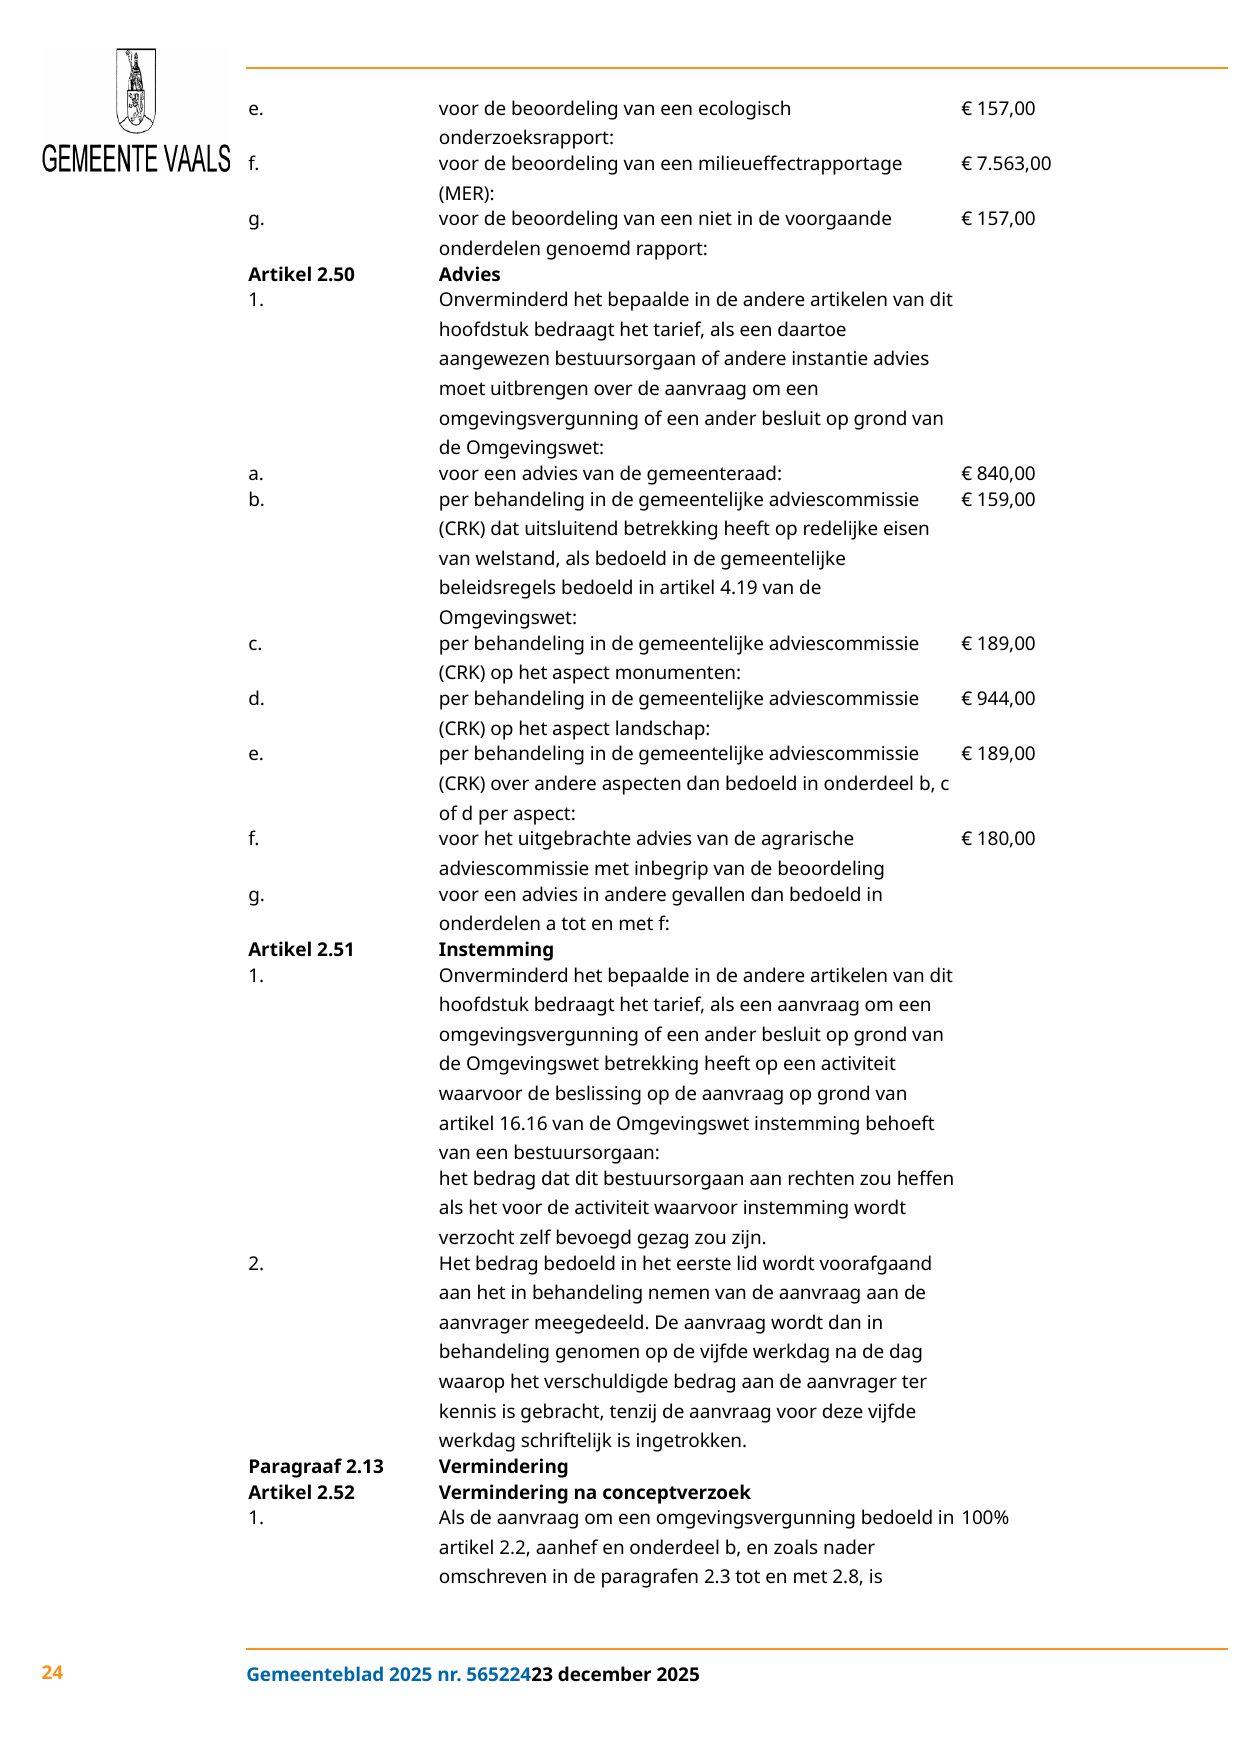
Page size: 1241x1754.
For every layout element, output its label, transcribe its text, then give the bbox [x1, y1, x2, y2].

table_cell [961, 1453, 1152, 1479]
table_cell € 159,00 [961, 486, 1152, 630]
table_cell 1. [248, 962, 439, 1165]
table_cell per behandeling in de gemeentelijke adviescommissie (CRK) op het aspect landschap: [439, 685, 961, 741]
table_cell voor de beoordeling van een ecologisch onderzoeksrapport: [439, 95, 961, 150]
table_cell [248, 1165, 439, 1250]
table_cell € 157,00 [961, 95, 1152, 150]
table_cell het bedrag dat dit bestuursorgaan aan rechten zou heffen als het voor de activiteit waarvoor instemming wordt verzocht zelf bevoegd gezag zou zijn. [439, 1165, 961, 1250]
table_cell e. [248, 95, 439, 150]
table_cell [961, 1250, 1152, 1453]
table_cell g. [248, 881, 439, 936]
table_cell Paragraaf 2.13 [248, 1453, 439, 1479]
table_cell Onverminderd het bepaalde in de andere artikelen van dit hoofdstuk bedraagt het tarief, als een aanvraag om een omgevingsvergunning of een ander besluit op grond van de Omgevingswet betrekking heeft op een activiteit waarvoor de beslissing op de aanvraag op grond van artikel 16.16 van de Omgevingswet instemming behoeft van een bestuursorgaan: [439, 962, 961, 1165]
table_cell [961, 881, 1152, 936]
table_cell € 944,00 [961, 685, 1152, 741]
table_cell Instemming [439, 936, 961, 962]
table_cell voor de beoordeling van een milieueffectrapportage (MER): [439, 150, 961, 205]
table_cell Artikel 2.50 [248, 261, 439, 286]
table_cell € 189,00 [961, 630, 1152, 685]
table_cell Vermindering [439, 1453, 961, 1479]
table_cell [961, 1165, 1152, 1250]
picture [41, 47, 231, 172]
table_cell Advies [439, 261, 961, 286]
table_cell Als de aanvraag om een omgevingsvergunning bedoeld in artikel 2.2, aanhef en onderdeel b, en zoals nader omschreven in de paragrafen 2.3 tot en met 2.8, is [439, 1505, 961, 1589]
table_cell [961, 286, 1152, 460]
table_cell € 7.563,00 [961, 150, 1152, 205]
table_cell per behandeling in de gemeentelijke adviescommissie (CRK) op het aspect monumenten: [439, 630, 961, 685]
table_cell 2. [248, 1250, 439, 1453]
table_cell 100% [961, 1505, 1152, 1589]
table_cell b. [248, 486, 439, 630]
table_cell [961, 1479, 1152, 1504]
table_cell per behandeling in de gemeentelijke adviescommissie (CRK) over andere aspecten dan bedoeld in onderdeel b, c of d per aspect: [439, 741, 961, 825]
table_cell e. [248, 741, 439, 825]
table_cell Het bedrag bedoeld in het eerste lid wordt voorafgaand aan het in behandeling nemen van de aanvraag aan de aanvrager meegedeeld. De aanvraag wordt dan in behandeling genomen op de vijfde werkdag na de dag waarop het verschuldigde bedrag aan de aanvrager ter kennis is gebracht, tenzij de aanvraag voor deze vijfde werkdag schriftelijk is ingetrokken. [439, 1250, 961, 1453]
table_cell voor de beoordeling van een niet in de voorgaande onderdelen genoemd rapport: [439, 205, 961, 261]
table_cell 1. [248, 286, 439, 460]
table_cell Artikel 2.52 [248, 1479, 439, 1504]
table_cell Artikel 2.51 [248, 936, 439, 962]
table_cell Onverminderd het bepaalde in de andere artikelen van dit hoofdstuk bedraagt het tarief, als een daartoe aangewezen bestuursorgaan of andere instantie advies moet uitbrengen over de aanvraag om een omgevingsvergunning of een ander besluit op grond van de Omgevingswet: [439, 286, 961, 460]
table_cell per behandeling in de gemeentelijke adviescommissie (CRK) dat uitsluitend betrekking heeft op redelijke eisen van welstand, als bedoeld in de gemeentelijke beleidsregels bedoeld in artikel 4.19 van de Omgevingswet: [439, 486, 961, 630]
table_cell g. [248, 205, 439, 261]
table_cell [961, 261, 1152, 286]
table_cell 1. [248, 1505, 439, 1589]
table_cell a. [248, 460, 439, 486]
table_cell f. [248, 825, 439, 881]
table_cell € 180,00 [961, 825, 1152, 881]
table_cell voor een advies van de gemeenteraad: [439, 460, 961, 486]
table_cell c. [248, 630, 439, 685]
table_cell f. [248, 150, 439, 205]
table_cell € 840,00 [961, 460, 1152, 486]
table_cell € 157,00 [961, 205, 1152, 261]
table_cell [961, 962, 1152, 1165]
table_cell € 189,00 [961, 741, 1152, 825]
table_cell [961, 936, 1152, 962]
table_cell voor een advies in andere gevallen dan bedoeld in onderdelen a tot en met f: [439, 881, 961, 936]
table_cell voor het uitgebrachte advies van de agrarische adviescommissie met inbegrip van de beoordeling [439, 825, 961, 881]
table_cell d. [248, 685, 439, 741]
table_cell Vermindering na conceptverzoek [439, 1479, 961, 1504]
